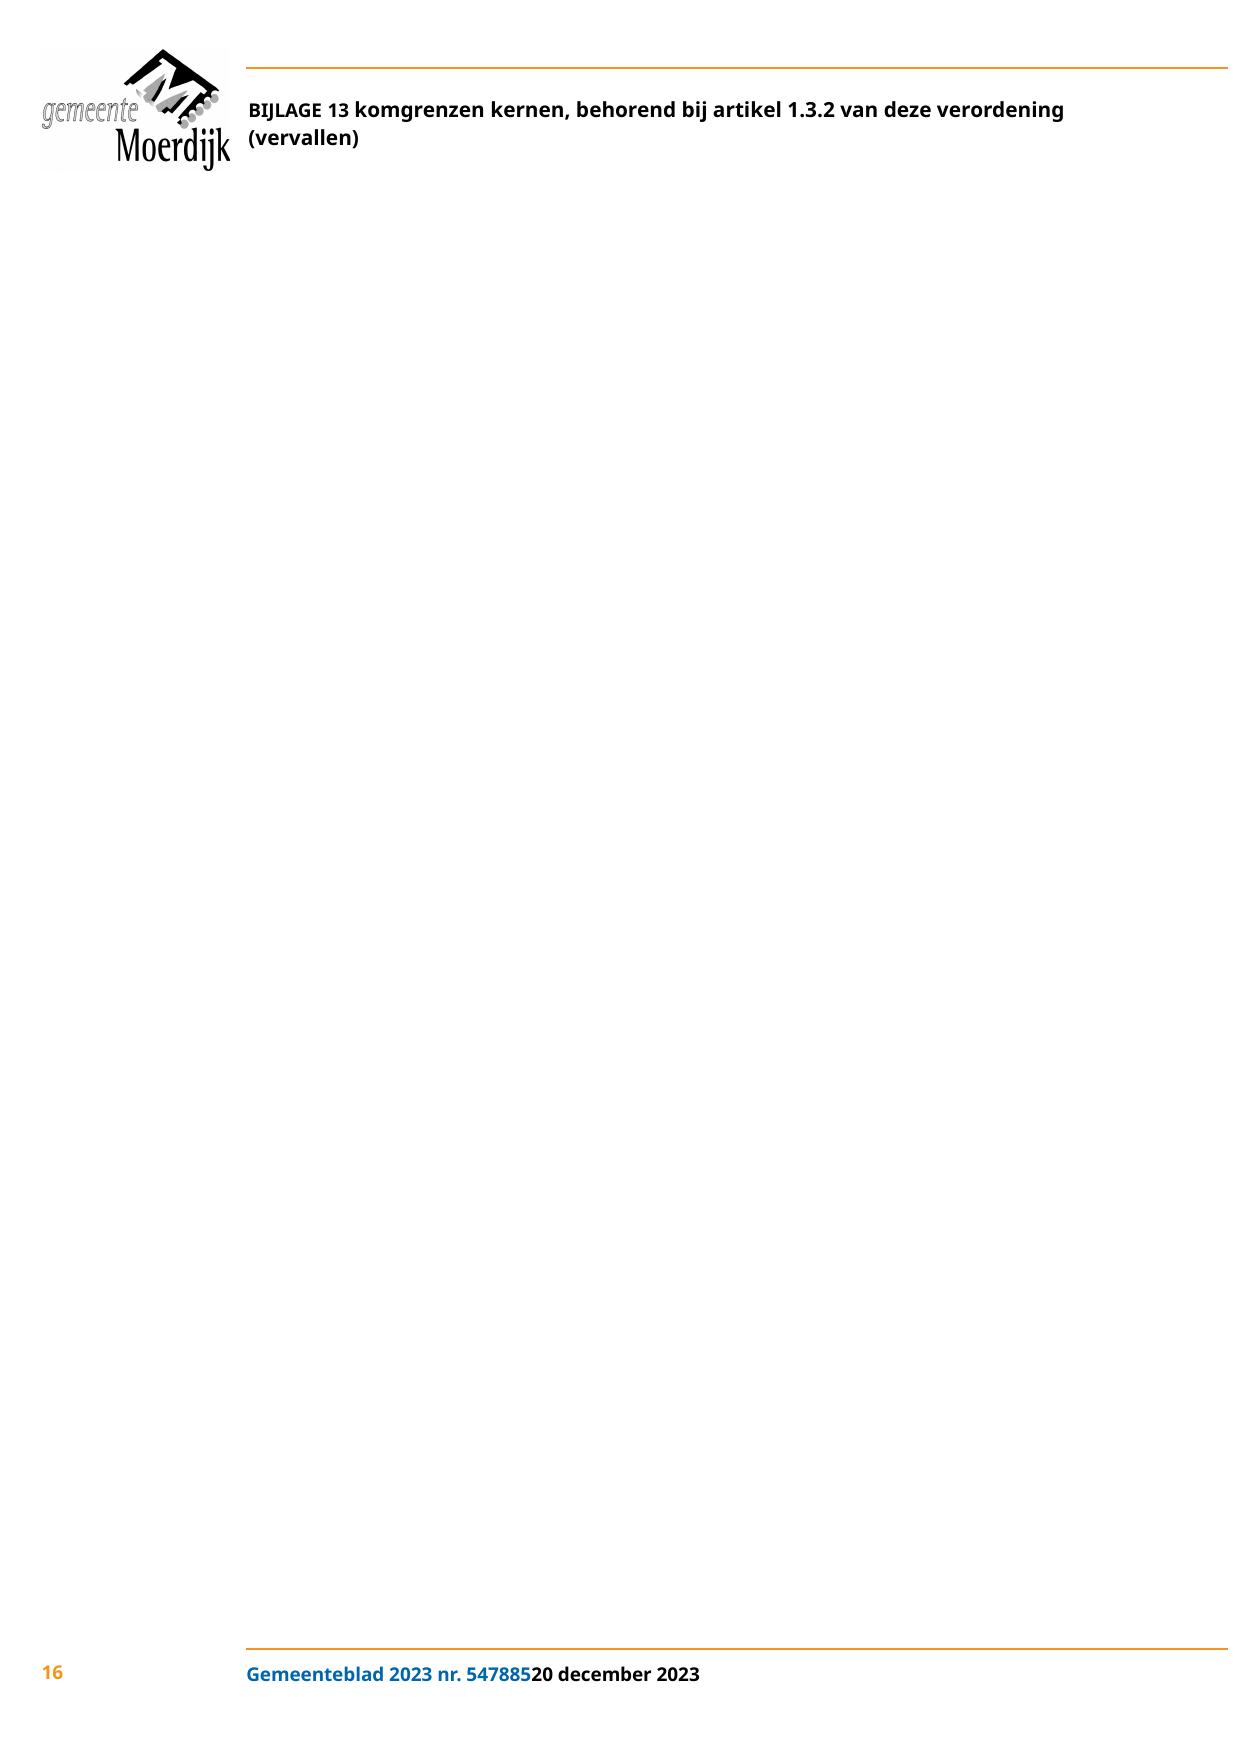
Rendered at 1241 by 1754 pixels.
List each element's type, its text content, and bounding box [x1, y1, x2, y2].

text BIJLAGE 13 komgrenzen kernen, behorend bij artikel 1.3.2 van deze verordening (vervallen) [248, 95, 1152, 152]
picture [41, 47, 231, 172]
